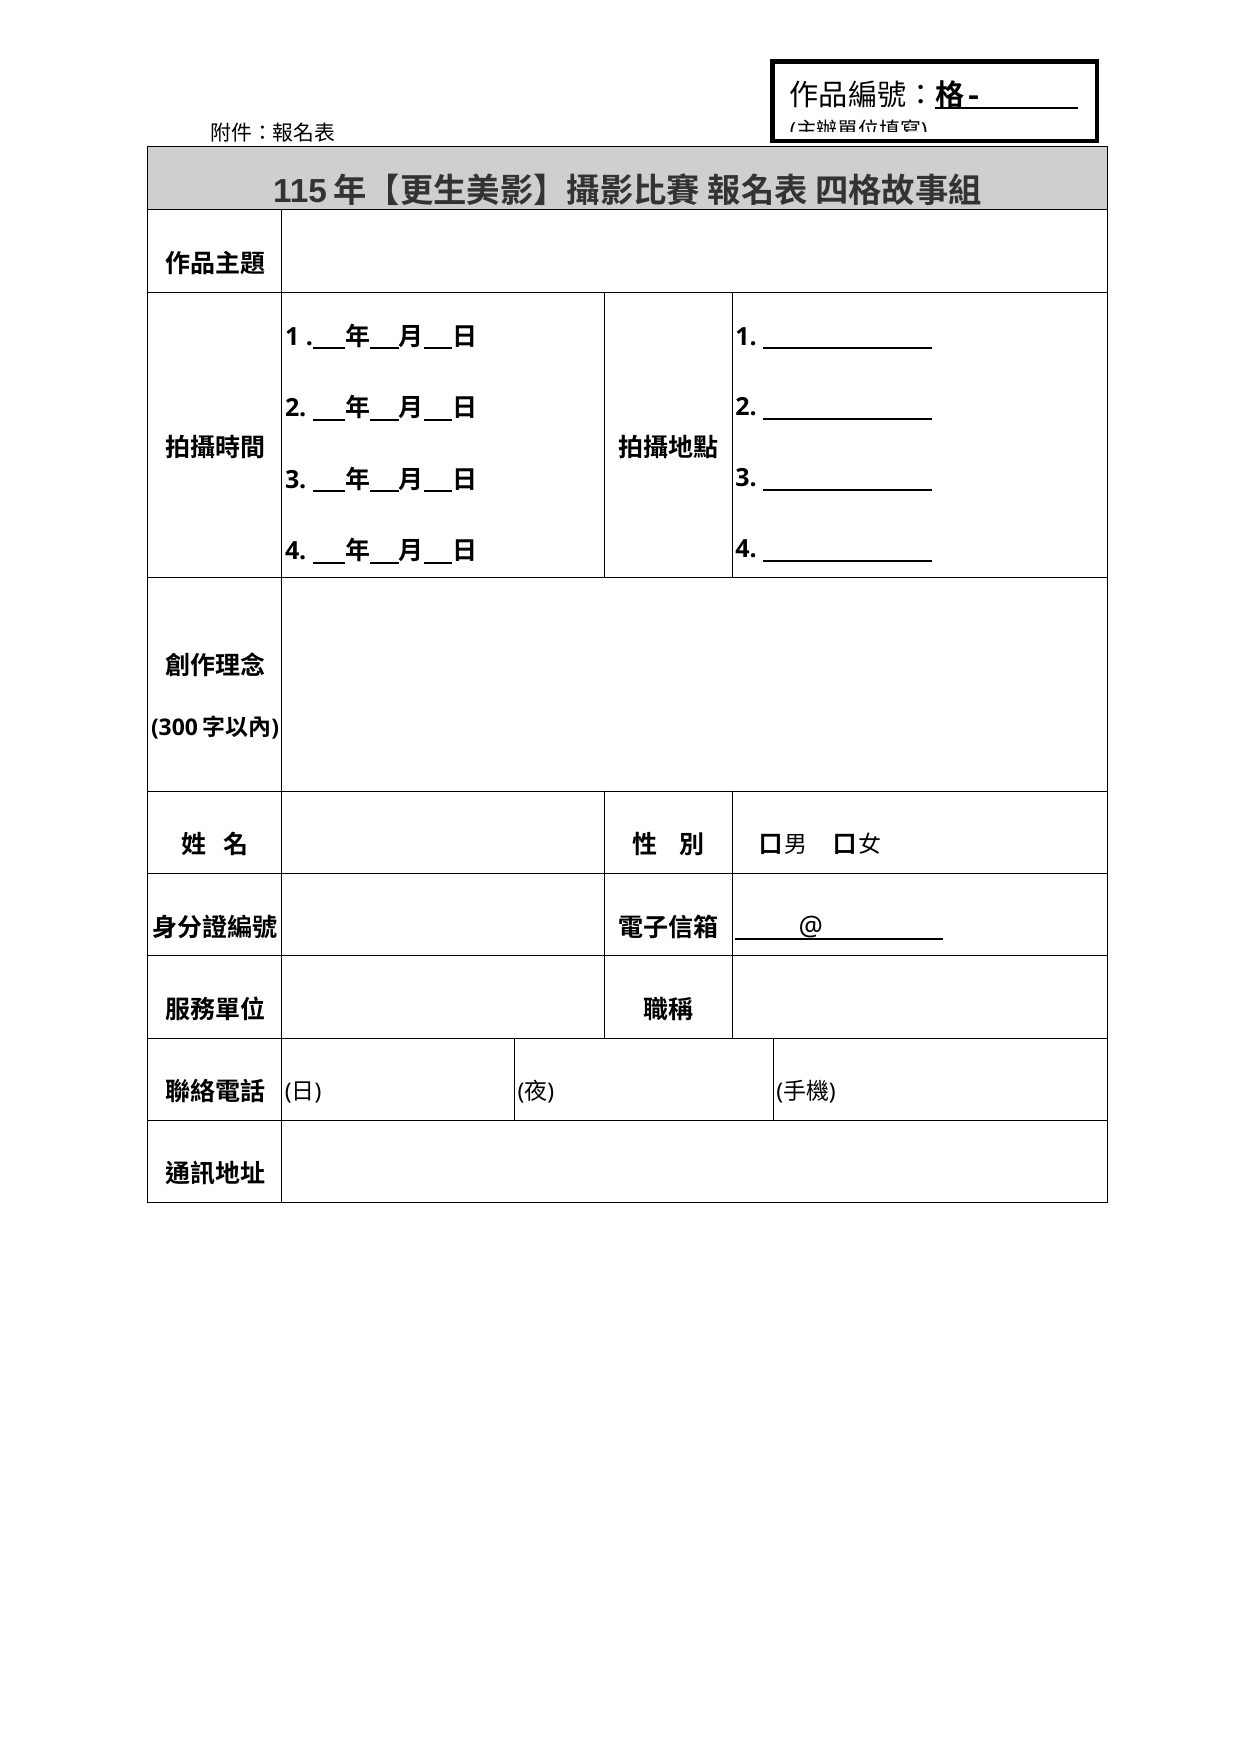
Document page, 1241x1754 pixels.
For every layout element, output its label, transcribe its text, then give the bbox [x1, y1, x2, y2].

table_cell 姓 名 [148, 792, 281, 873]
table_cell (夜) [515, 1039, 773, 1120]
text 附件：報名表 [210, 121, 1022, 146]
text 作品編號：格- [789, 71, 1080, 113]
table_cell [282, 956, 604, 1038]
table_cell (日) [282, 1039, 514, 1120]
table_cell 性 別 [605, 792, 732, 873]
table_cell 創作理念 (300字以內) [148, 578, 281, 791]
table_cell [282, 578, 1107, 791]
table_cell 服務單位 [148, 956, 281, 1038]
table_cell 作品主題 [148, 210, 281, 292]
table_cell @ [733, 874, 1107, 955]
table_cell 職稱 [605, 956, 732, 1038]
table_cell [733, 956, 1107, 1038]
table_cell [282, 1121, 1107, 1202]
text (主辦單位填寫) [789, 113, 1080, 131]
table_cell [282, 792, 604, 873]
table_cell 1. 2. 3. 4. [733, 293, 1107, 577]
table_cell 電子信箱 [605, 874, 732, 955]
table_cell 聯絡電話 [148, 1039, 281, 1120]
table_cell (手機) [774, 1039, 1107, 1120]
table_header 115年【更生美影】攝影比賽 報名表 四格故事組 [148, 147, 1107, 209]
table_cell 身分證編號 [148, 874, 281, 955]
table_cell [282, 874, 604, 955]
table_cell 拍攝地點 [605, 293, 732, 577]
table_cell 囗 男 囗 女 [733, 792, 1107, 873]
table_cell [282, 210, 1107, 292]
table_cell 通訊地址 [148, 1121, 281, 1202]
table_cell 1 . 年 月 日 2. 年 月 日 3. 年 月 日 4. 年 月 日 [282, 293, 604, 577]
table_cell 拍攝時間 [148, 293, 281, 577]
